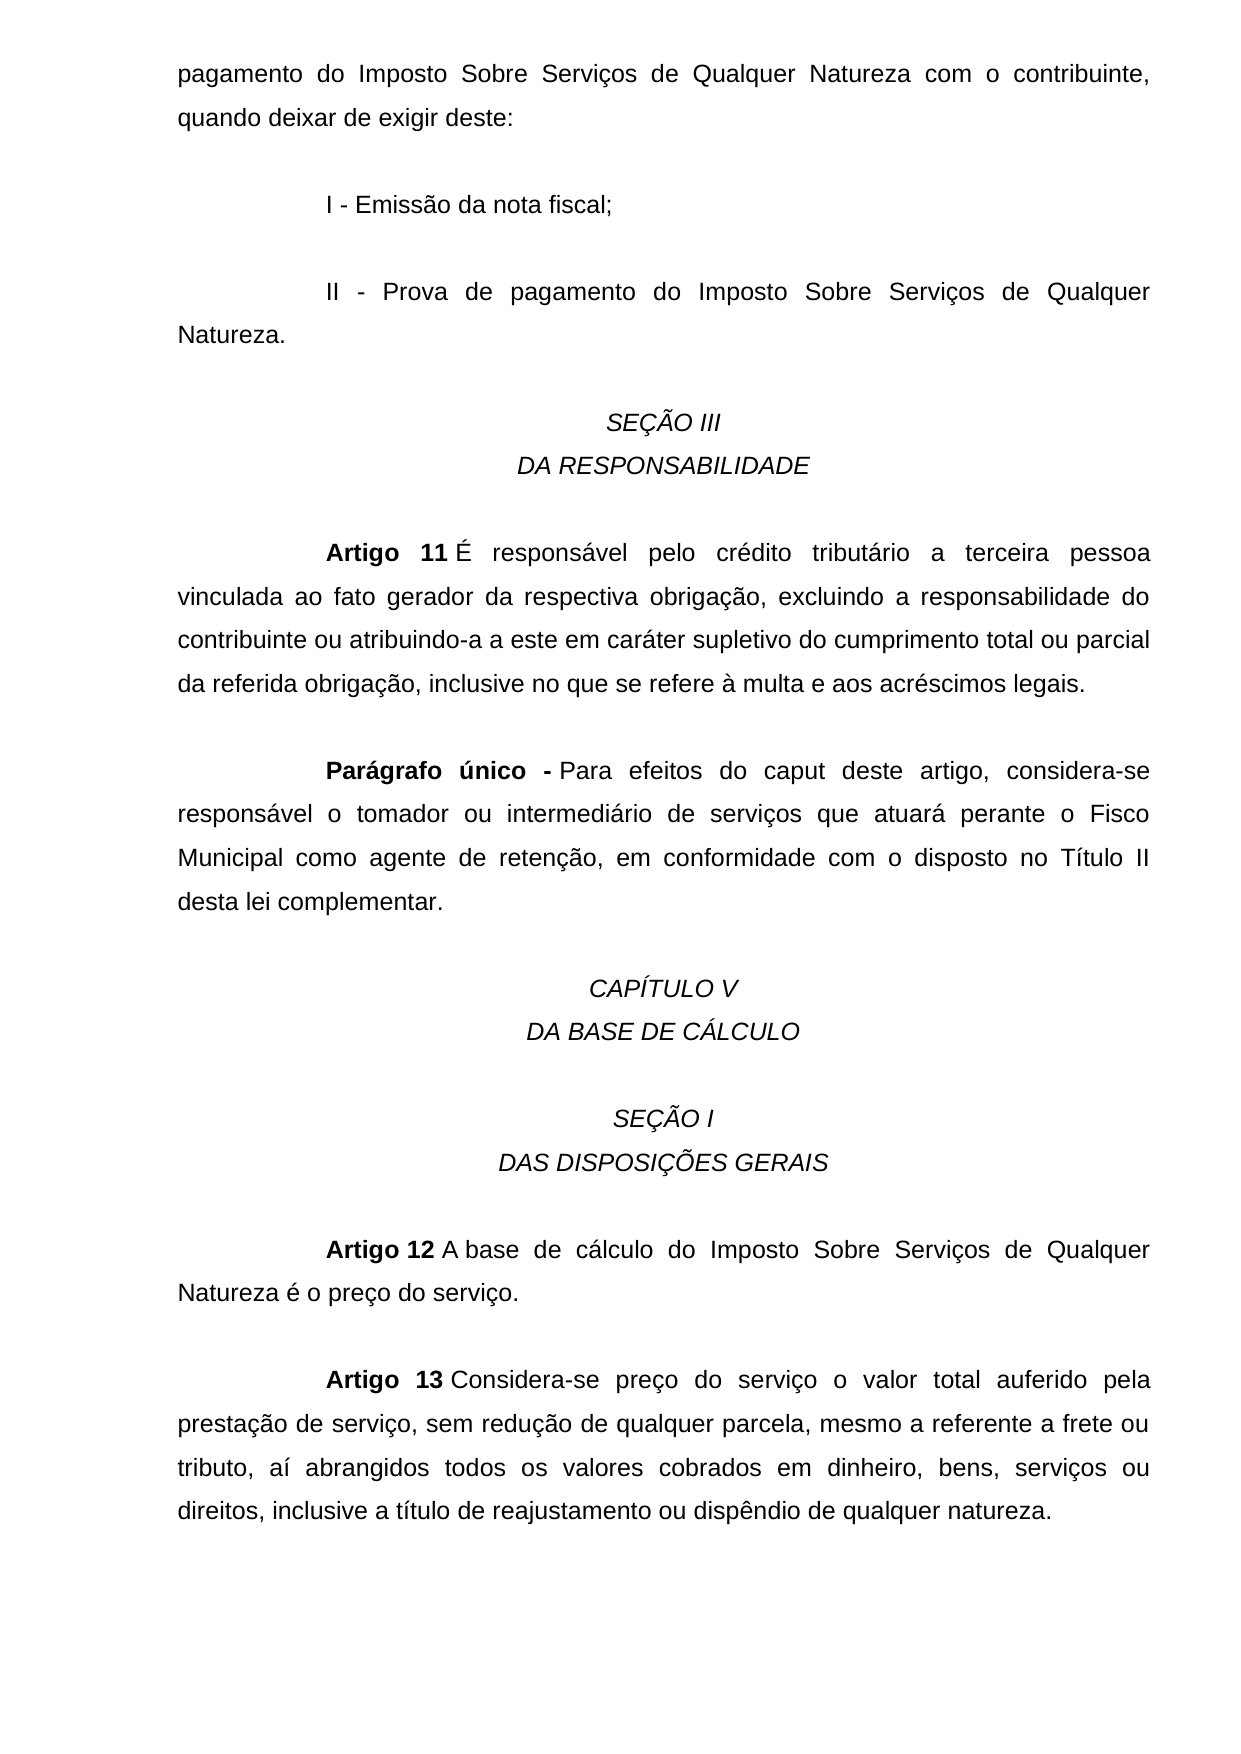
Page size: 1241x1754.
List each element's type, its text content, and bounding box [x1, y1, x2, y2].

subtitle DAS DISPOSIÇÕES GERAIS [177, 1148, 1152, 1177]
text Artigo 13 Considera-se preço do serviço o valor total auferido pela prestação de serviço, sem redução de qualquer parcela, mesmo a referente a frete ou tributo, aí abrangidos todos os valores cobrados em dinheiro, bens, serviços ou direitos, inclusive a título de reajustamento ou dispêndio de qualquer natureza. [177, 1365, 1152, 1525]
subtitle DA RESPONSABILIDADE [177, 451, 1152, 480]
subtitle SEÇÃO III [177, 407, 1152, 436]
text pagamento do Imposto Sobre Serviços de Qualquer Natureza com o contribuinte, quando deixar de exigir deste: [177, 59, 1152, 132]
text II - Prova de pagamento do Imposto Sobre Serviços de Qualquer Natureza. [177, 277, 1152, 349]
text Artigo 12 A base de cálculo do Imposto Sobre Serviços de Qualquer Natureza é o preço do serviço. [177, 1235, 1152, 1307]
text I - Emissão da nota fiscal; [177, 190, 1152, 219]
text Artigo 11 É responsável pelo crédito tributário a terceira pessoa vinculada ao fato gerador da respectiva obrigação, excluindo a responsabilidade do contribuinte ou atribuindo-a a este em caráter supletivo do cumprimento total ou parcial da referida obrigação, inclusive no que se refere à multa e aos acréscimos legais. [177, 538, 1152, 698]
subtitle SEÇÃO I [177, 1104, 1152, 1133]
subtitle DA BASE DE CÁLCULO [177, 1017, 1152, 1046]
text Parágrafo único - Para efeitos do caput deste artigo, considera-se responsável o tomador ou intermediário de serviços que atuará perante o Fisco Municipal como agente de retenção, em conformidade com o disposto no Título II desta lei complementar. [177, 756, 1152, 915]
subtitle CAPÍTULO V [177, 973, 1152, 1002]
